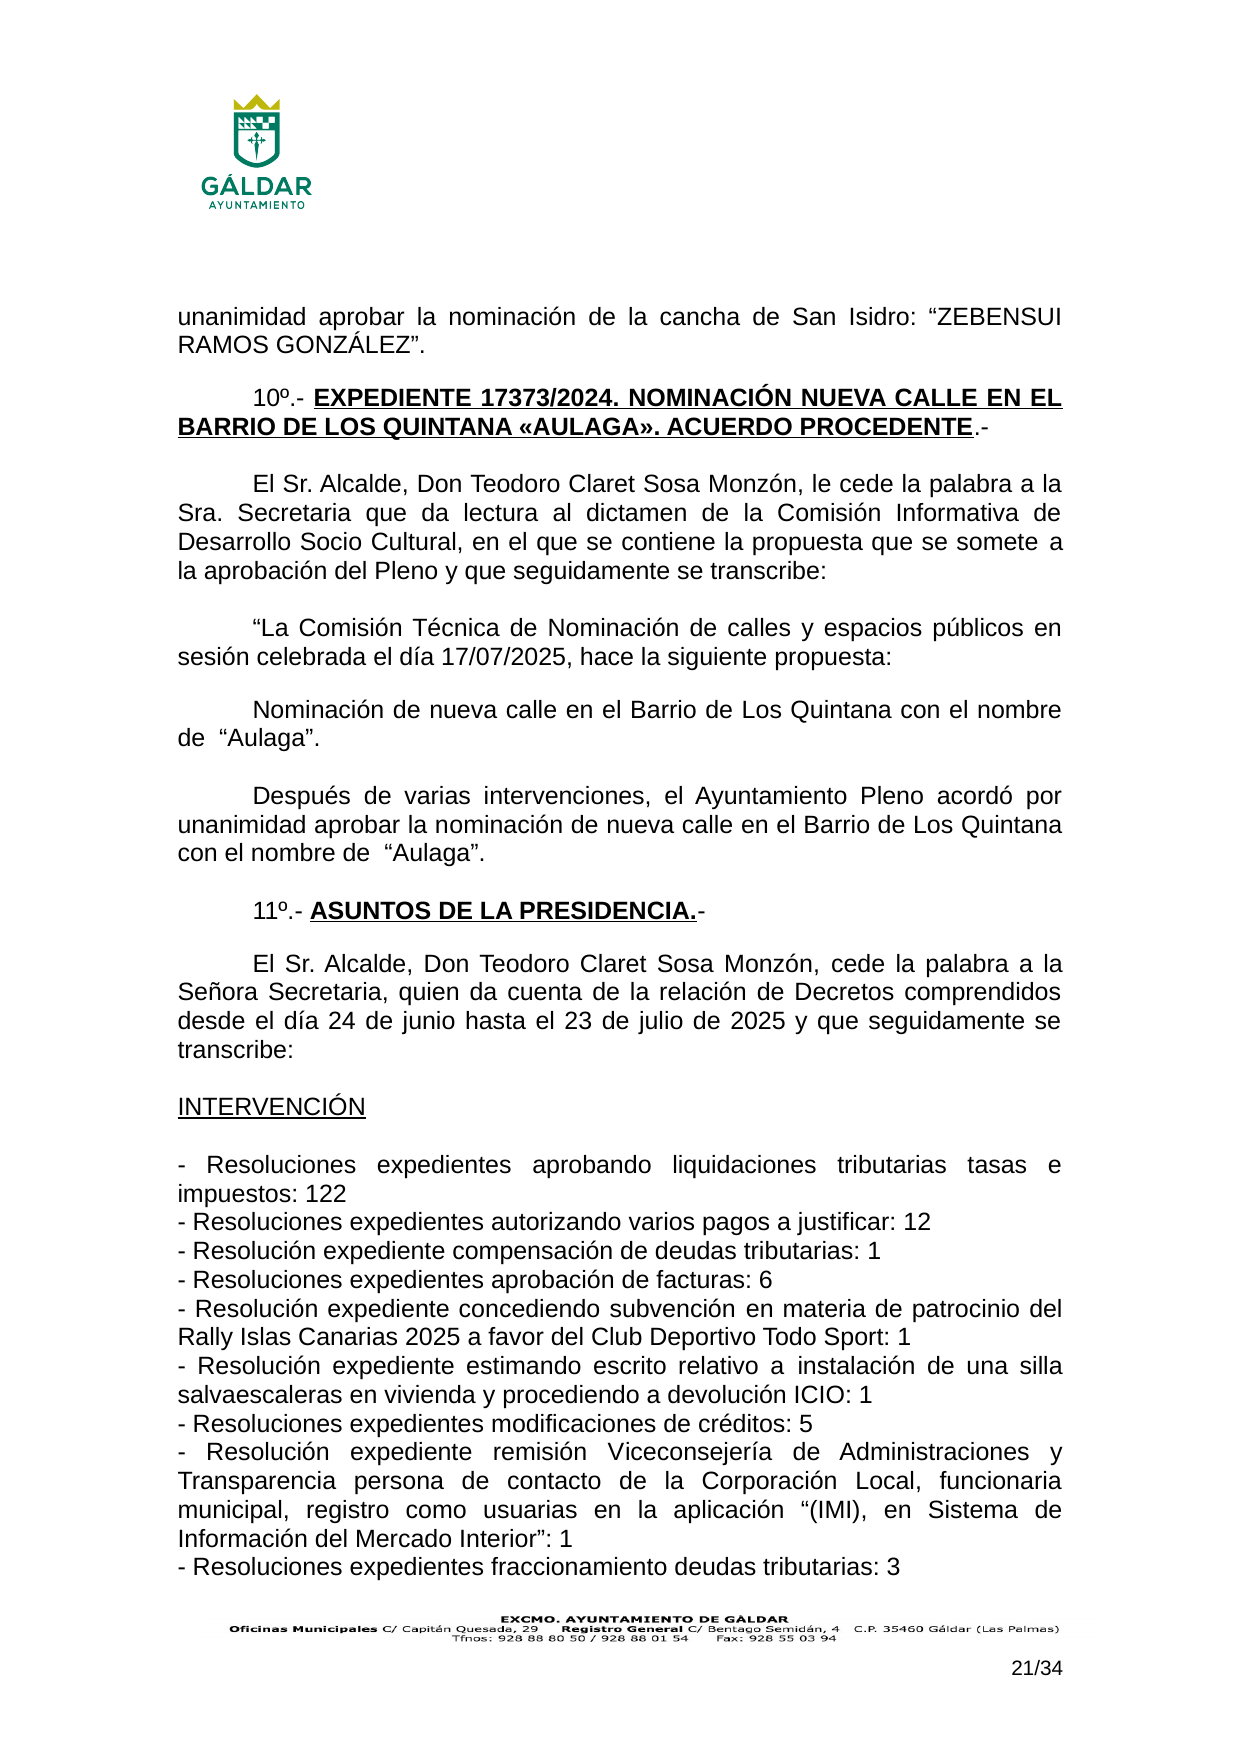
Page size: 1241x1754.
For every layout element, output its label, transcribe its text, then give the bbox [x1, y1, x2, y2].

text - Resolución expediente concediendo subvención en materia de patrocinio del Rally Islas Canarias 2025 a favor del Club Deportivo Todo Sport: 1 [177, 1293, 1063, 1351]
text - Resoluciones expedientes autorizando varios pagos a justificar: 12 [177, 1207, 1060, 1236]
text - Resoluciones expedientes aprobando liquidaciones tributarias tasas e impuestos: 122 [177, 1150, 1063, 1207]
picture [183, 73, 329, 229]
text - Resolución expediente compensación de deudas tributarias: 1 [177, 1236, 1063, 1265]
text - Resolución expediente estimando escrito relativo a instalación de una silla salvaescaleras en vivienda y procediendo a devolución ICIO: 1 [177, 1351, 1063, 1408]
text Después de varias intervenciones, el Ayuntamiento Pleno acordó por unanimidad aprobar la nominación de nueva calle en el Barrio de Los Quintana con el nombre de “Aulaga”. [177, 781, 1063, 867]
picture [229, 1615, 1071, 1642]
text El Sr. Alcalde, Don Teodoro Claret Sosa Monzón, le cede la palabra a la Sra. Secretaria que da lectura al dictamen de la Comisión Informativa de Desarrollo Socio Cultural, en el que se contiene la propuesta que se somete a la aprobación del Pleno y que seguidamente se transcribe: [177, 469, 1063, 584]
text “La Comisión Técnica de Nominación de calles y espacios públicos en sesión celebrada el día 17/07/2025, hace la siguiente propuesta: [177, 613, 1063, 671]
text - Resoluciones expedientes aprobación de facturas: 6 [177, 1265, 1063, 1293]
text - Resoluciones expedientes modificaciones de créditos: 5 [177, 1408, 1063, 1437]
text El Sr. Alcalde, Don Teodoro Claret Sosa Monzón, cede la palabra a la Señora Secretaria, quien da cuenta de la relación de Decretos comprendidos desde el día 24 de junio hasta el 23 de julio de 2025 y que seguidamente se transcribe: [177, 948, 1063, 1063]
text 11º.- ASUNTOS DE LA PRESIDENCIA.- [177, 896, 1063, 924]
text - Resolución expediente remisión Viceconsejería de Administraciones y Transparencia persona de contacto de la Corporación Local, funcionaria municipal, registro como usuarias en la aplicación “(IMI), en Sistema de Información del Mercado Interior”: 1 [177, 1437, 1063, 1552]
text Nominación de nueva calle en el Barrio de Los Quintana con el nombre de “Aulaga”. [177, 694, 1063, 752]
text 10º.- EXPEDIENTE 17373/2024. NOMINACIÓN NUEVA CALLE EN EL BARRIO DE LOS QUINTANA «AULAGA». ACUERDO PROCEDENTE.- [177, 383, 1063, 441]
text INTERVENCIÓN [177, 1092, 1060, 1121]
text unanimidad aprobar la nominación de la cancha de San Isidro: “ZEBENSUI RAMOS GONZÁLEZ”. [177, 302, 1063, 359]
text - Resoluciones expedientes fraccionamiento deudas tributarias: 3 [177, 1552, 1063, 1581]
